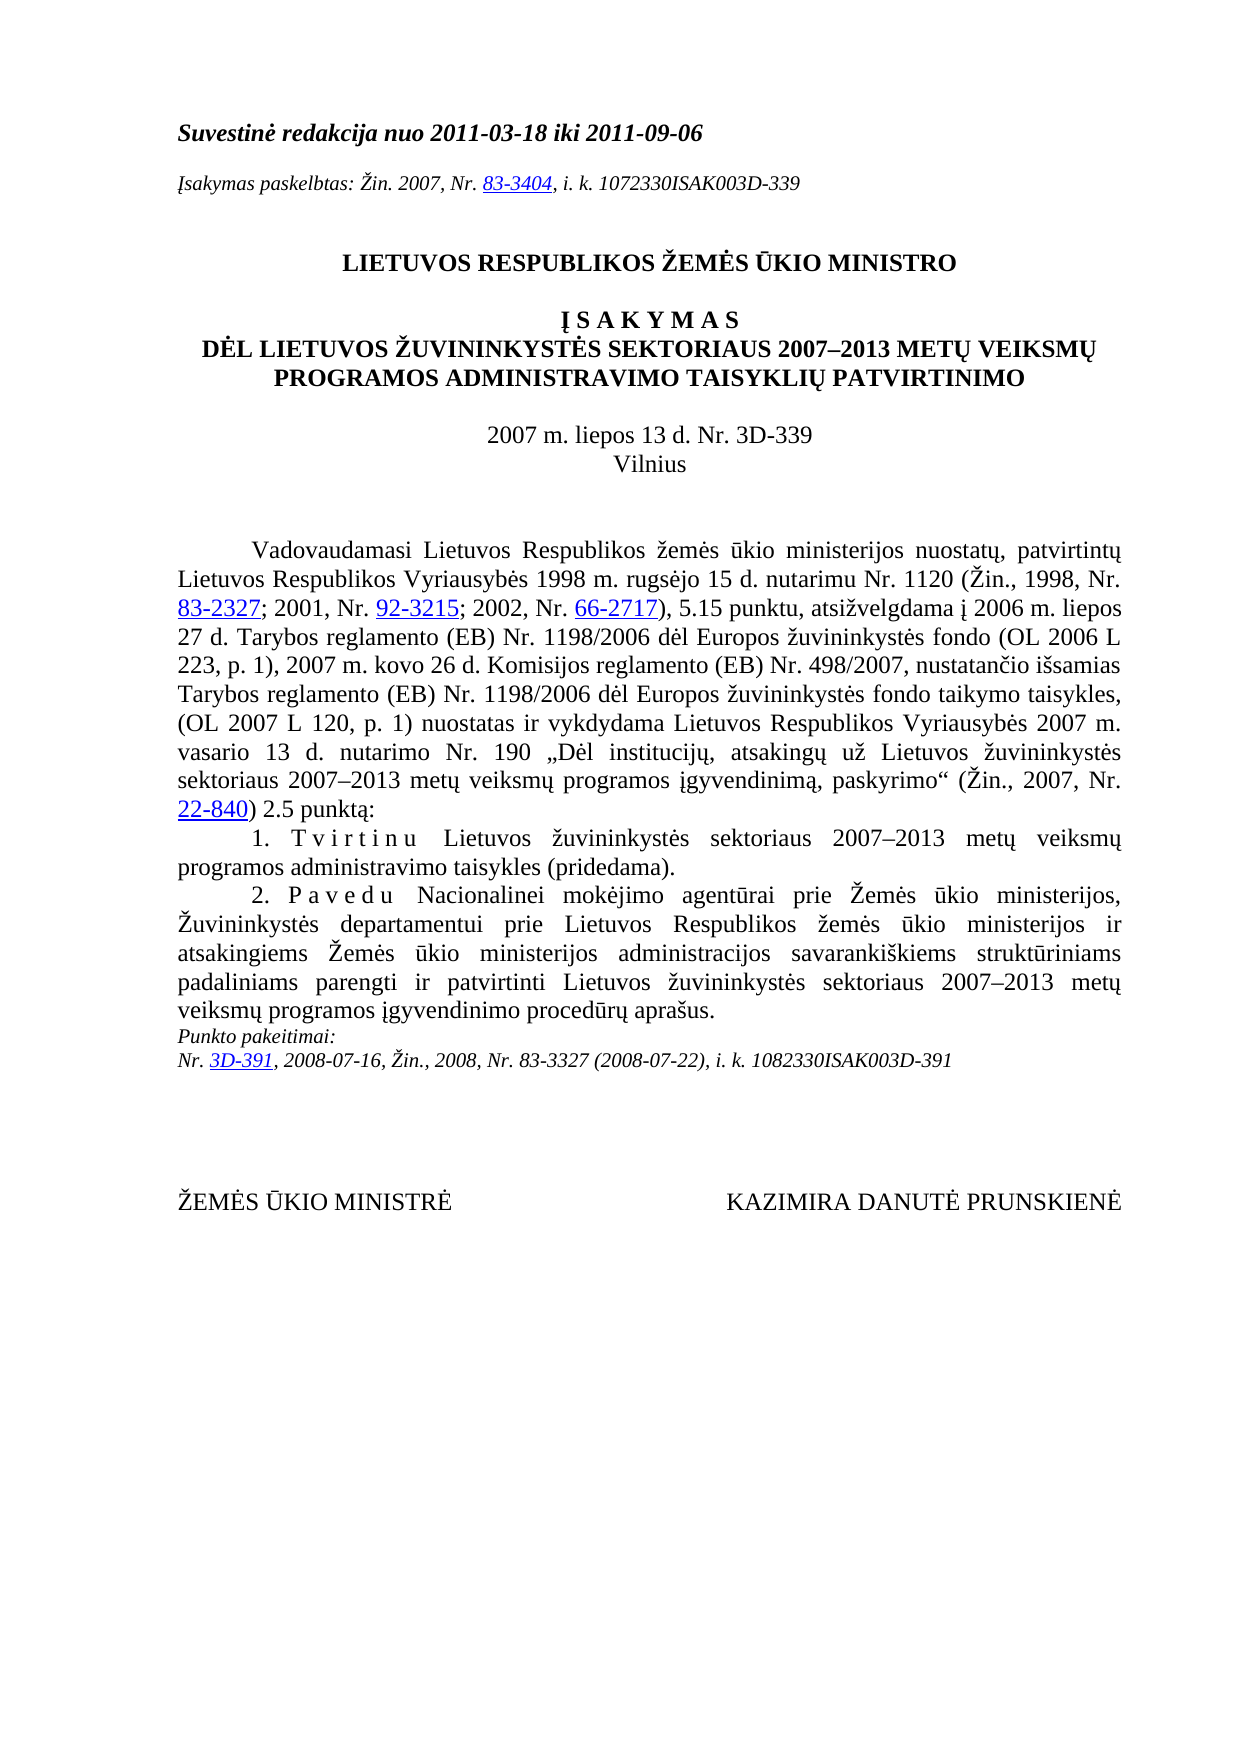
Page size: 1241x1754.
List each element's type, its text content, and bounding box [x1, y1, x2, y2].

text Nr. 3D-391, 2008-07-16, Žin., 2008, Nr. 83-3327 (2008-07-22), i. k. 1082330ISAK003D-391 [177, 1048, 1122, 1072]
text Į S A K Y M A S [177, 305, 1122, 334]
text LIETUVOS RESPUBLIKOS ŽEMĖS ŪKIO MINISTRO [177, 248, 1122, 277]
text DĖL LIETUVOS ŽUVININKYSTĖS SEKTORIAUS 2007–2013 METŲ VEIKSMŲ PROGRAMOS ADMINISTRAVIMO TAISYKLIŲ PATVIRTINIMO [177, 334, 1122, 392]
text Punkto pakeitimai: [177, 1024, 1122, 1048]
text 2007 m. liepos 13 d. Nr. 3D-339 [177, 420, 1122, 449]
text ŽEMĖS ŪKIO MINISTRĖ KAZIMIRA DANUTĖ PRUNSKIENĖ [177, 1187, 1122, 1216]
text 1. Tvirtinu Lietuvos žuvininkystės sektoriaus 2007–2013 metų veiksmų programos administravimo taisykles (pridedama). [177, 823, 1122, 880]
text 2. Pavedu Nacionalinei mokėjimo agentūrai prie Žemės ūkio ministerijos, Žuvininkystės departamentui prie Lietuvos Respublikos žemės ūkio ministerijos ir atsakingiems Žemės ūkio ministerijos administracijos savarankiškiems struktūriniams padaliniams parengti ir patvirtinti Lietuvos žuvininkystės sektoriaus 2007–2013 metų veiksmų programos įgyvendinimo procedūrų aprašus. [177, 880, 1122, 1024]
text Vilnius [177, 449, 1122, 478]
text Įsakymas paskelbtas: Žin. 2007, Nr. 83-3404, i. k. 1072330ISAK003D-339 [177, 171, 1122, 195]
text Vadovaudamasi Lietuvos Respublikos žemės ūkio ministerijos nuostatų, patvirtintų Lietuvos Respublikos Vyriausybės 1998 m. rugsėjo 15 d. nutarimu Nr. 1120 (Žin., 1998, Nr. 83-2327; 2001, Nr. 92-3215; 2002, Nr. 66-2717), 5.15 punktu, atsižvelgdama į 2006 m. liepos 27 d. Tarybos reglamento (EB) Nr. 1198/2006 dėl Europos žuvininkystės fondo (OL 2006 L 223, p. 1), 2007 m. kovo 26 d. Komisijos reglamento (EB) Nr. 498/2007, nustatančio išsamias Tarybos reglamento (EB) Nr. 1198/2006 dėl Europos žuvininkystės fondo taikymo taisykles, (OL 2007 L 120, p. 1) nuostatas ir vykdydama Lietuvos Respublikos Vyriausybės 2007 m. vasario 13 d. nutarimo Nr. 190 „Dėl institucijų, atsakingų už Lietuvos žuvininkystės sektoriaus 2007–2013 metų veiksmų programos įgyvendinimą, paskyrimo“ (Žin., 2007, Nr. 22-840) 2.5 punktą: [177, 535, 1122, 823]
text Suvestinė redakcija nuo 2011-03-18 iki 2011-09-06 [177, 118, 1122, 147]
